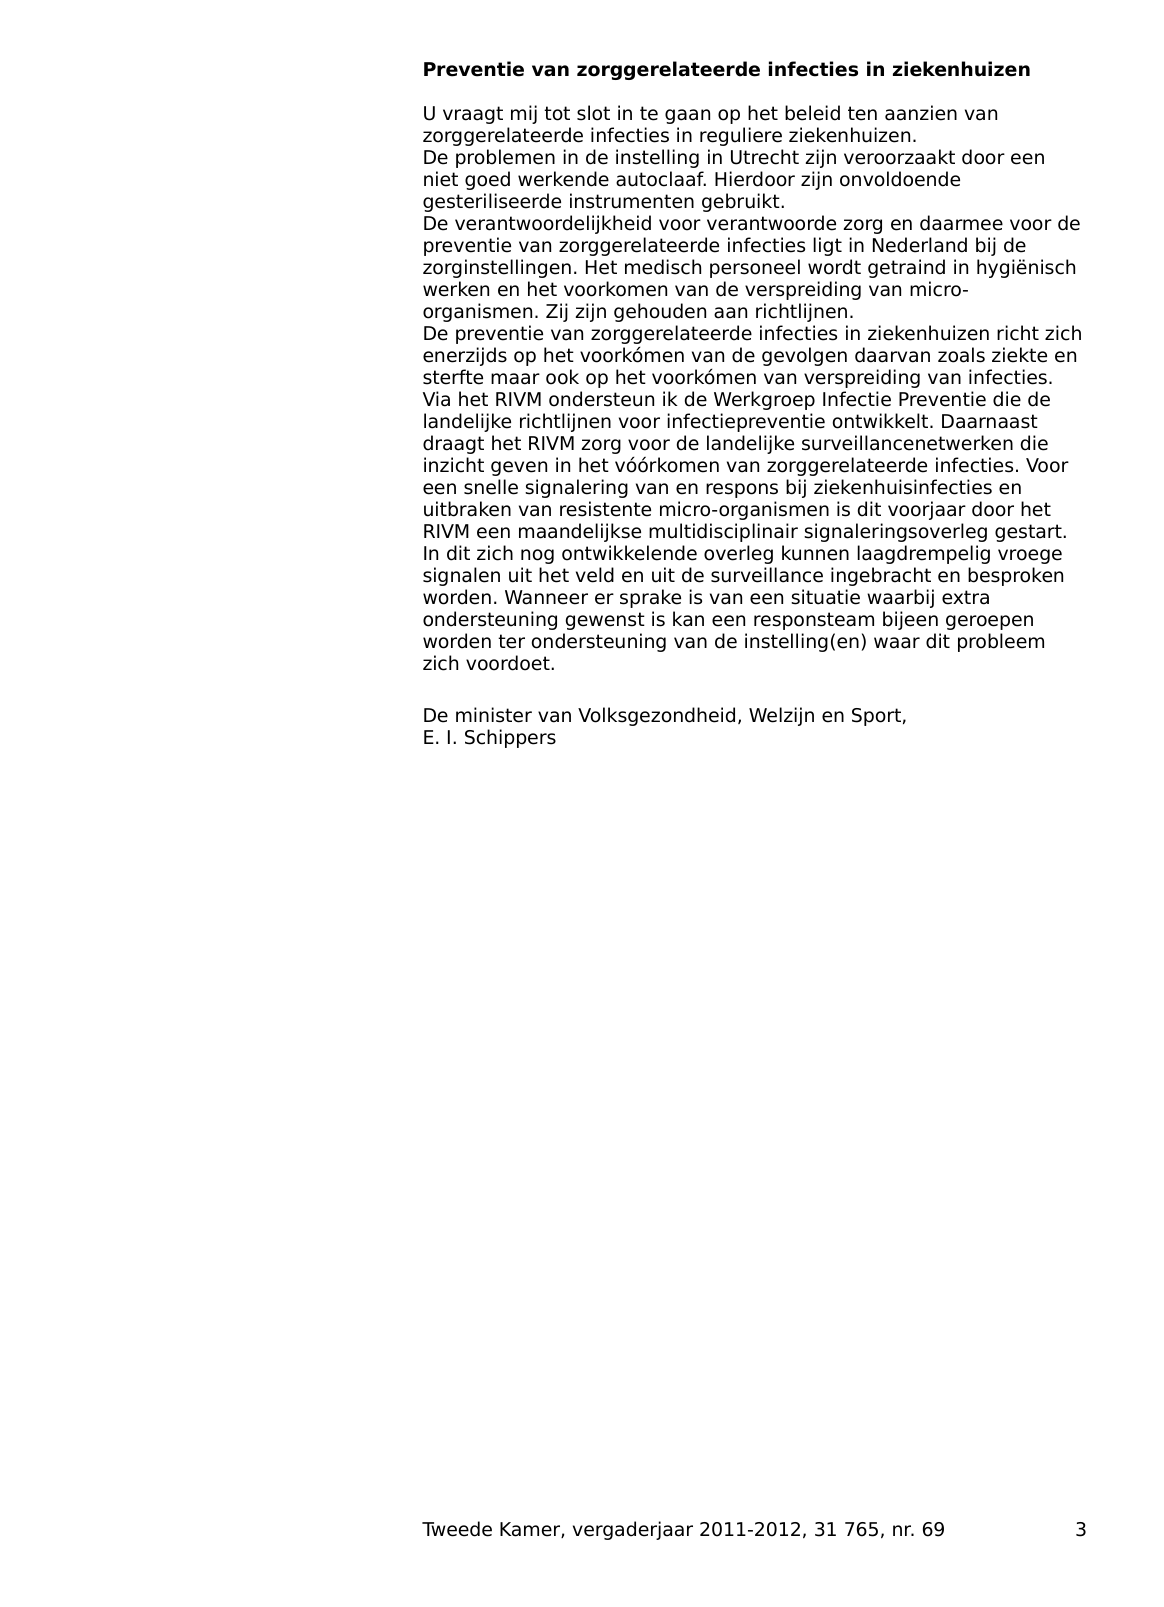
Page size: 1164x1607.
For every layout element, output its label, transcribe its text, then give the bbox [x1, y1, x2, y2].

text U vraagt mij tot slot in te gaan op het beleid ten aanzien van zorggerelateerde infecties in reguliere ziekenhuizen. [422, 103, 1087, 147]
text De verantwoordelijkheid voor verantwoorde zorg en daarmee voor de preventie van zorggerelateerde infecties ligt in Nederland bij de zorginstellingen. Het medisch personeel wordt getraind in hygiënisch werken en het voorkomen van de verspreiding van micro-organismen. Zij zijn gehouden aan richtlijnen. [422, 213, 1087, 323]
text De problemen in de instelling in Utrecht zijn veroorzaakt door een niet goed werkende autoclaaf. Hierdoor zijn onvoldoende gesteriliseerde instrumenten gebruikt. [422, 147, 1087, 213]
text De minister van Volksgezondheid, Welzijn en Sport, E. I. Schippers [422, 705, 1087, 749]
subtitle Preventie van zorggerelateerde infecties in ziekenhuizen [422, 59, 1087, 81]
text Via het RIVM ondersteun ik de Werkgroep Infectie Preventie die de landelijke richtlijnen voor infectiepreventie ontwikkelt. Daarnaast draagt het RIVM zorg voor de landelijke surveillancenetwerken die inzicht geven in het vóórkomen van zorggerelateerde infecties. Voor een snelle signalering van en respons bij ziekenhuisinfecties en uitbraken van resistente micro-organismen is dit voorjaar door het RIVM een maandelijkse multidisciplinair signaleringsoverleg gestart. In dit zich nog ontwikkelende overleg kunnen laagdrempelig vroege signalen uit het veld en uit de surveillance ingebracht en besproken worden. Wanneer er sprake is van een situatie waarbij extra ondersteuning gewenst is kan een responsteam bijeen geroepen worden ter ondersteuning van de instelling(en) waar dit probleem zich voordoet. [422, 389, 1087, 675]
text De preventie van zorggerelateerde infecties in ziekenhuizen richt zich enerzijds op het voorkómen van de gevolgen daarvan zoals ziekte en sterfte maar ook op het voorkómen van verspreiding van infecties. [422, 323, 1087, 389]
